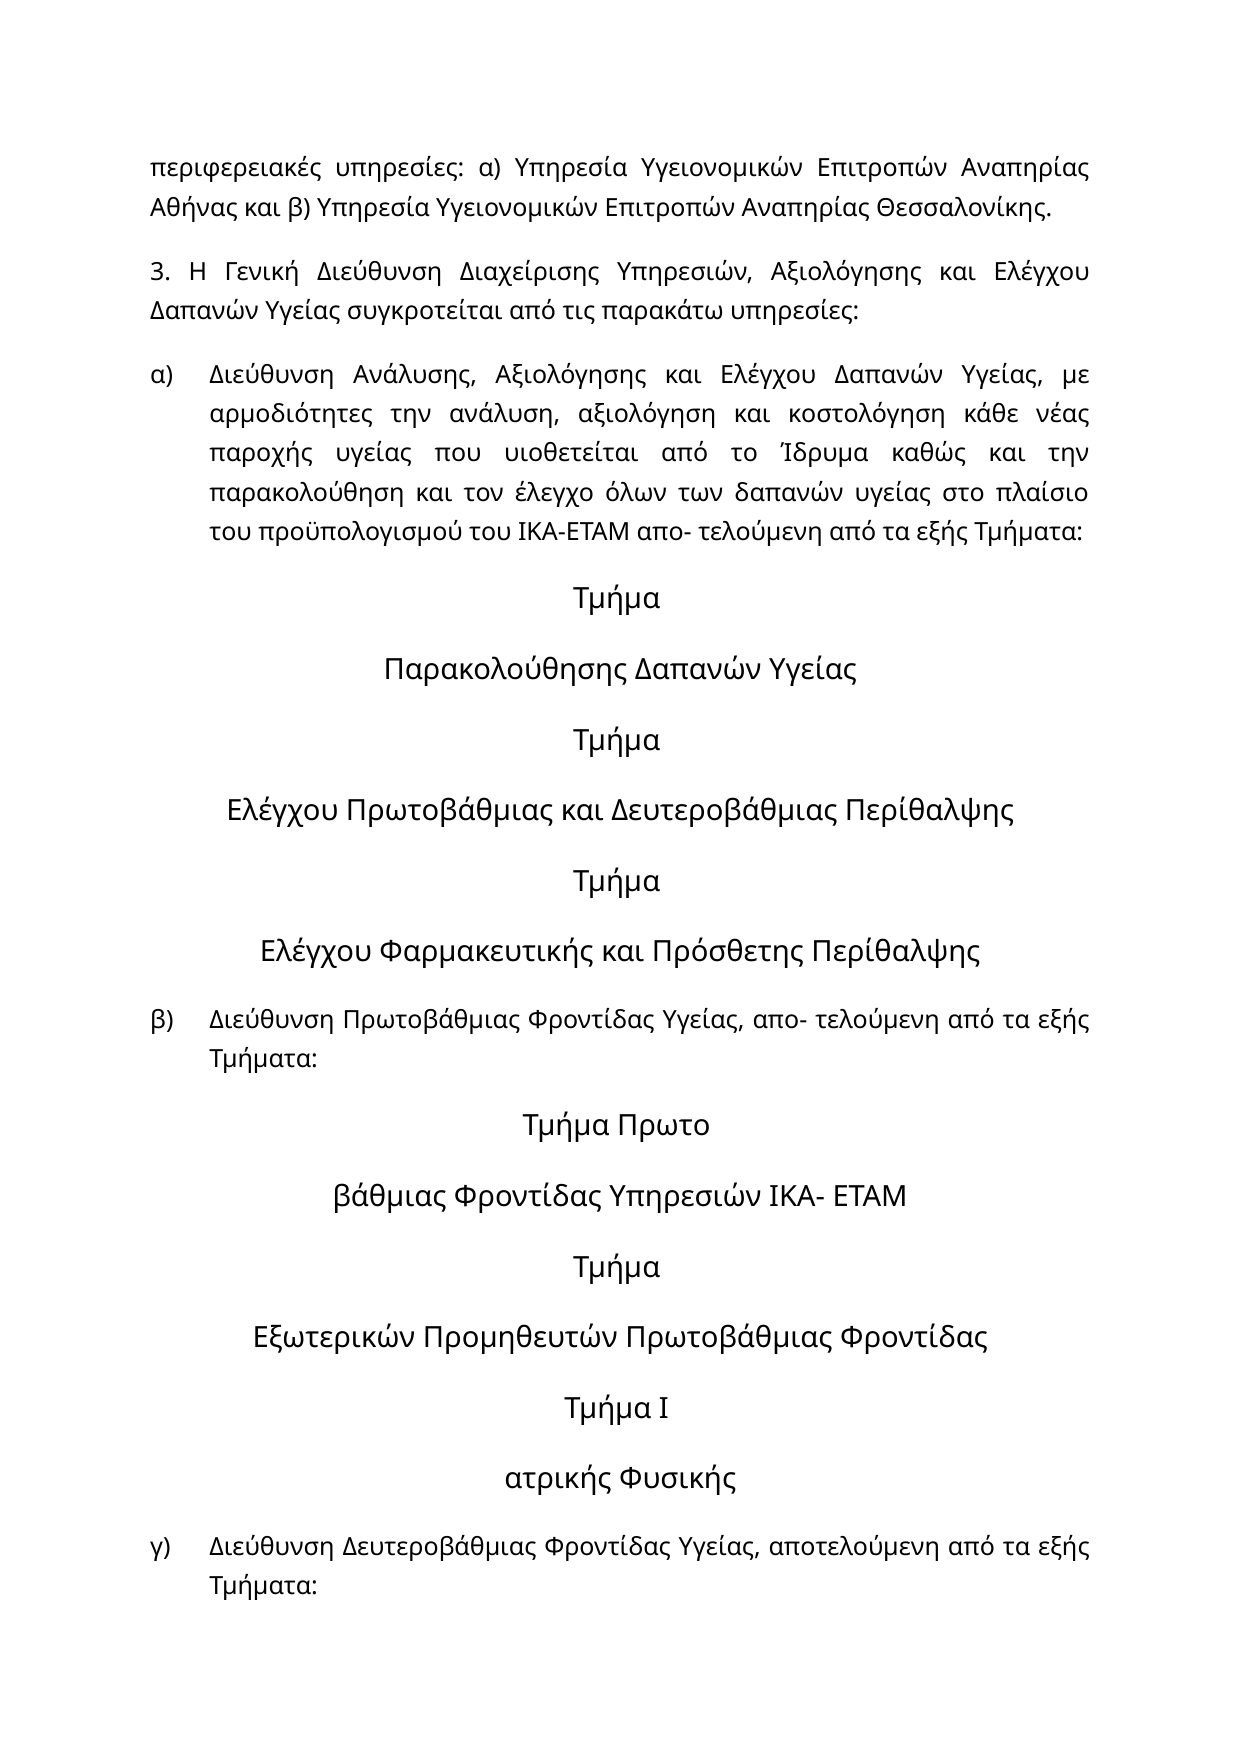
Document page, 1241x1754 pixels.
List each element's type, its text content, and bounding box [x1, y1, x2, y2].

subtitle Τμήμα Ι [150, 1387, 1090, 1427]
subtitle Τμήμα Πρωτο [150, 1104, 1090, 1144]
text περιφερειακές υπηρεσίες: α) Υπηρεσία Υγειονομικών Επιτροπών Αναπηρίας Αθήνας και β) Υπηρεσία Υγειονομικών Επιτροπών Αναπηρίας Θεσσαλονίκης. [150, 150, 1090, 223]
subtitle Παρακολούθησης Δαπανών Υγείας [150, 648, 1090, 688]
text 3. Η Γενική Διεύθυνση Διαχείρισης Υπηρεσιών, Αξιολόγησης και Ελέγχου Δαπανών Υγείας συγκροτείται από τις παρακάτω υπηρεσίες: [150, 253, 1090, 327]
subtitle Τμήμα [150, 577, 1090, 617]
subtitle Ελέγχου Πρωτοβάθμιας και Δευτεροβάθμιας Περίθαλψης [150, 789, 1090, 829]
subtitle Τμήμα [150, 860, 1090, 900]
list γ) Διεύθυνση Δευτεροβάθμιας Φροντίδας Υγείας, αποτελούμενη από τα εξής Τμήματα: [150, 1528, 1090, 1602]
subtitle Τμήμα [150, 719, 1090, 758]
list α) Διεύθυνση Ανάλυσης, Αξιολόγησης και Ελέγχου Δαπανών Υγείας, με αρμοδιότητες την ανάλυση, αξιολόγηση και κοστολόγηση κάθε νέας παροχής υγείας που υιοθετείται από το Ίδρυμα καθώς και την παρακολούθηση και τον έλεγχο όλων των δαπανών υγείας στο πλαίσιο του προϋπολογισμού του ΙΚΑ-ΕΤΑΜ απο- τελούμενη από τα εξής Τμήματα: [150, 357, 1090, 547]
subtitle Τμήμα [150, 1246, 1090, 1286]
list β) Διεύθυνση Πρωτοβάθμιας Φροντίδας Υγείας, απο- τελούμενη από τα εξής Τμήματα: [150, 1001, 1090, 1074]
subtitle Ελέγχου Φαρμακευτικής και Πρόσθετης Περίθαλψης [150, 931, 1090, 970]
subtitle Εξωτερικών Προμηθευτών Πρωτοβάθμιας Φροντίδας [150, 1316, 1090, 1356]
subtitle ατρικής Φυσικής [150, 1458, 1090, 1497]
subtitle βάθμιας Φροντίδας Υπηρεσιών ΙΚΑ- ΕΤΑΜ [150, 1175, 1090, 1215]
